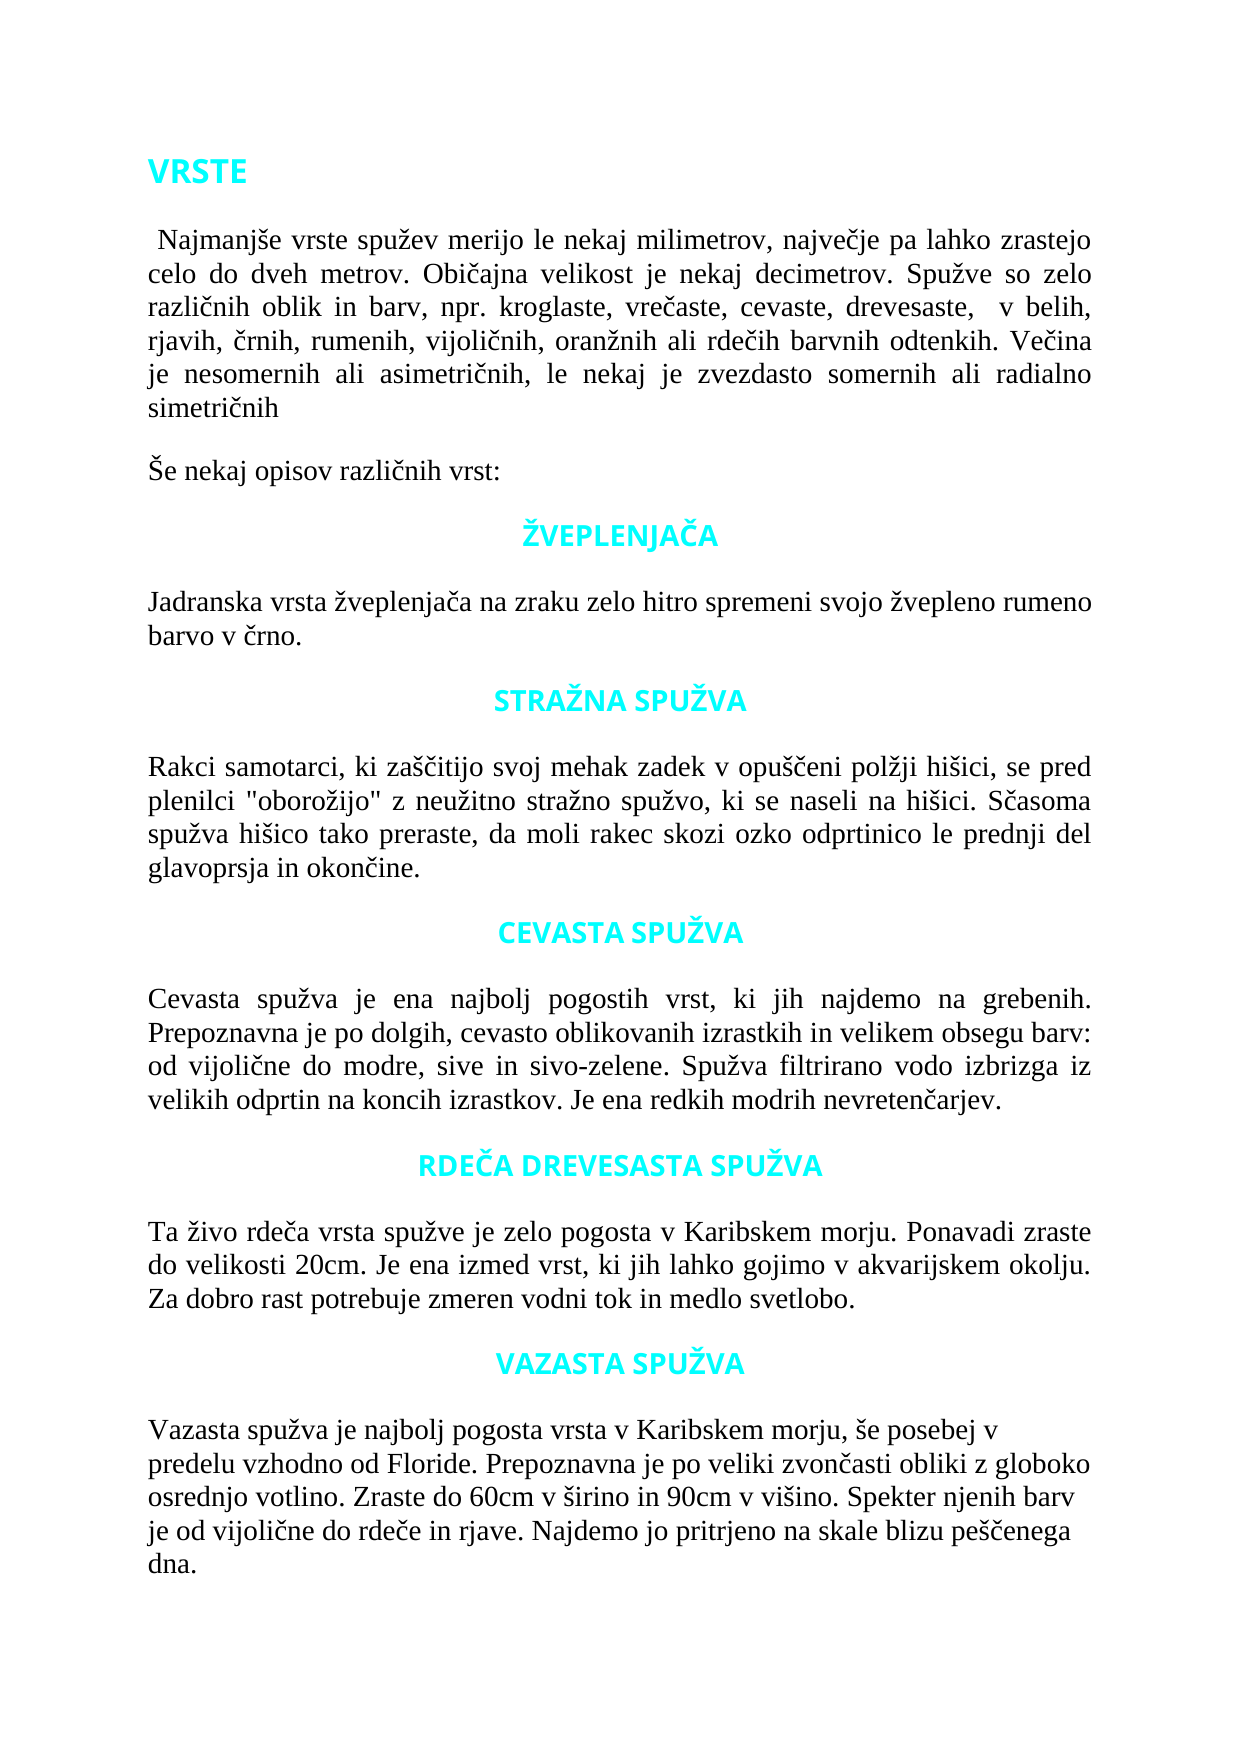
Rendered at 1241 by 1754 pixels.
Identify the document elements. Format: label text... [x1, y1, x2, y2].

text Jadranska vrsta žveplenjača na zraku zelo hitro spremeni svojo žvepleno rumeno barvo v črno. [148, 584, 1093, 651]
text Vazasta spužva je najbolj pogosta vrsta v Karibskem morju, še posebej v predelu vzhodno od Floride. Prepoznavna je po veliki zvončasti obliki z globoko osrednjo votlino. Zraste do 60cm v širino in 90cm v višino. Spekter njenih barv je od vijolične do rdeče in rjave. Najdemo jo pritrjeno na skale blizu peščenega dna. [148, 1412, 1093, 1580]
text Ta živo rdeča vrsta spužve je zelo pogosta v Karibskem morju. Ponavadi zraste do velikosti 20cm. Je ena izmed vrst, ki jih lahko gojimo v akvarijskem okolju. Za dobro rast potrebuje zmeren vodni tok in medlo svetlobo. [148, 1214, 1093, 1314]
text VAZASTA SPUŽVA [148, 1343, 1093, 1383]
text Cevasta spužva je ena najbolj pogostih vrst, ki jih najdemo na grebenih. Prepoznavna je po dolgih, cevasto oblikovanih izrastkih in velikem obsegu barv: od vijolične do modre, sive in sivo-zelene. Spužva filtrirano vodo izbrizga iz velikih odprtin na koncih izrastkov. Je ena redkih modrih nevretenčarjev. [148, 981, 1093, 1116]
text Še nekaj opisov različnih vrst: [148, 453, 1093, 486]
text RDEČA DREVESASTA SPUŽVA [148, 1145, 1093, 1184]
text STRAŽNA SPUŽVA [148, 680, 1093, 720]
text ŽVEPLENJAČA [148, 515, 1093, 555]
text Najmanjše vrste spužev merijo le nekaj milimetrov, največje pa lahko zrastejo celo do dveh metrov. Običajna velikost je nekaj decimetrov. Spužve so zelo različnih oblik in barv, npr. kroglaste, vrečaste, cevaste, drevesaste, v belih, rjavih, črnih, rumenih, vijoličnih, oranžnih ali rdečih barvnih odtenkih. Večina je nesomernih ali asimetričnih, le nekaj je zvezdasto somernih ali radialno simetričnih [148, 222, 1093, 423]
text CEVASTA SPUŽVA [148, 913, 1093, 952]
text Rakci samotarci, ki zaščitijo svoj mehak zadek v opuščeni polžji hišici, se pred plenilci "oborožijo" z neužitno stražno spužvo, ki se naseli na hišici. Sčasoma spužva hišico tako preraste, da moli rakec skozi ozko odprtinico le prednji del glavoprsja in okončine. [148, 749, 1093, 883]
text VRSTE [148, 148, 1093, 193]
